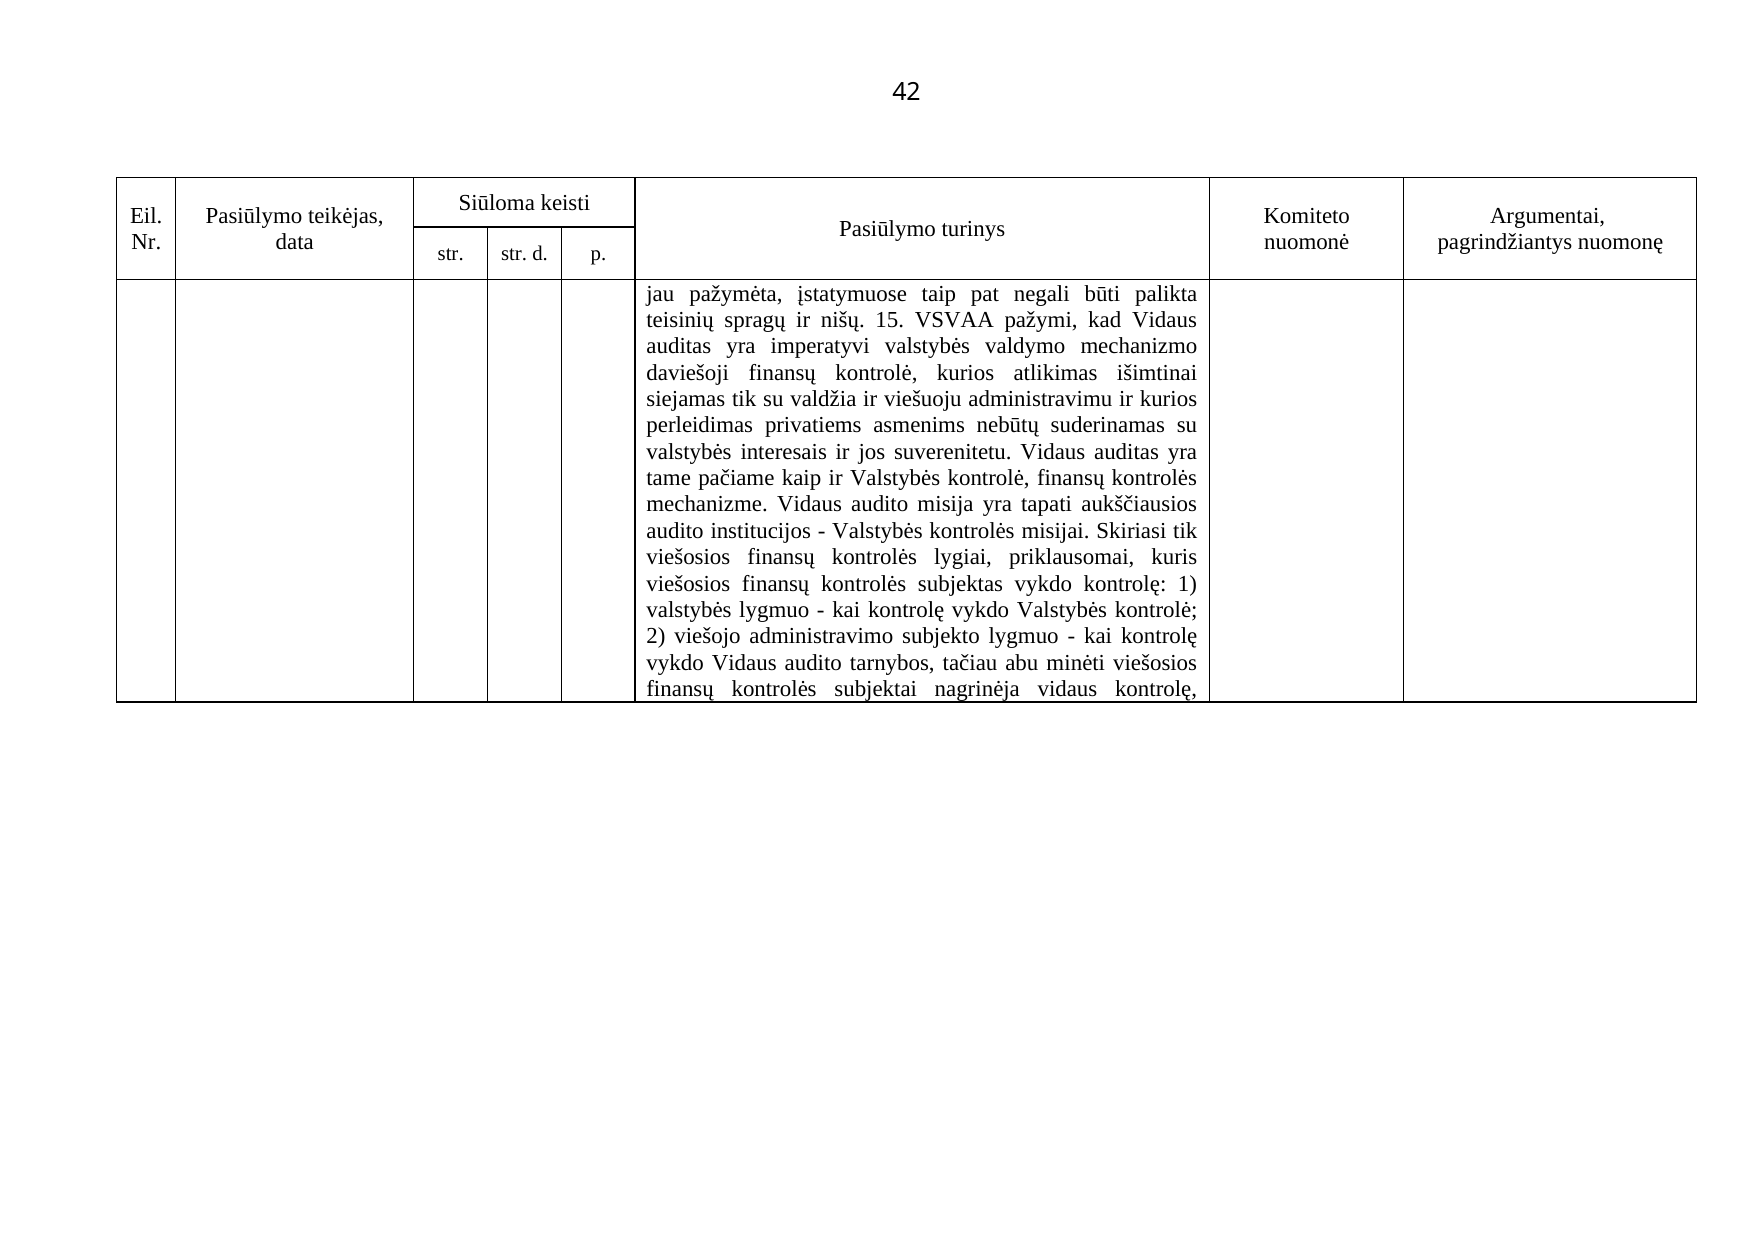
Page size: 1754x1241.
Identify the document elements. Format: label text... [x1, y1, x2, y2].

table_header Eil. Nr. [117, 178, 175, 279]
table_cell str. [414, 228, 487, 279]
table_cell [1210, 280, 1403, 701]
table_cell jau pažymėta, įstatymuose taip pat negali būti palikta teisinių spragų ir nišų. 15. VSVAA pažymi, kad Vidaus auditas yra imperatyvi valstybės valdymo mechanizmo daviešoji finansų kontrolė, kurios atlikimas išimtinai siejamas tik su valdžia ir viešuoju administravimu ir kurios perleidimas privatiems asmenims nebūtų suderinamas su valstybės interesais ir jos suverenitetu. Vidaus auditas yra tame pačiame kaip ir Valstybės kontrolė, finansų kontrolės mechanizme. Vidaus audito misija yra tapati aukščiausios audito institucijos - Valstybės kontrolės misijai. Skiriasi tik viešosios finansų kontrolės lygiai, priklausomai, kuris viešosios finansų kontrolės subjektas vykdo kontrolę: 1) valstybės lygmuo - kai kontrolę vykdo Valstybės kontrolė; 2) viešojo administravimo subjekto lygmuo - kai kontrolę vykdo Vidaus audito tarnybos, tačiau abu minėti viešosios finansų kontrolės subjektai nagrinėja vidaus kontrolę, [636, 280, 1209, 701]
table_cell [414, 280, 487, 701]
table_header Siūloma keisti [414, 178, 634, 226]
table_header Pasiūlymo turinys [636, 178, 1209, 279]
table_cell [176, 280, 413, 701]
table_cell str. d. [488, 228, 561, 279]
table_header Pasiūlymo teikėjas, data [176, 178, 413, 279]
table_header Komiteto nuomonė [1210, 178, 1403, 279]
table_cell [562, 280, 634, 701]
table_header Argumentai, pagrindžiantys nuomonę [1404, 178, 1696, 279]
table_cell [488, 280, 561, 701]
table_cell p. [562, 228, 634, 279]
table_cell [117, 280, 175, 701]
table_cell [1404, 280, 1696, 701]
